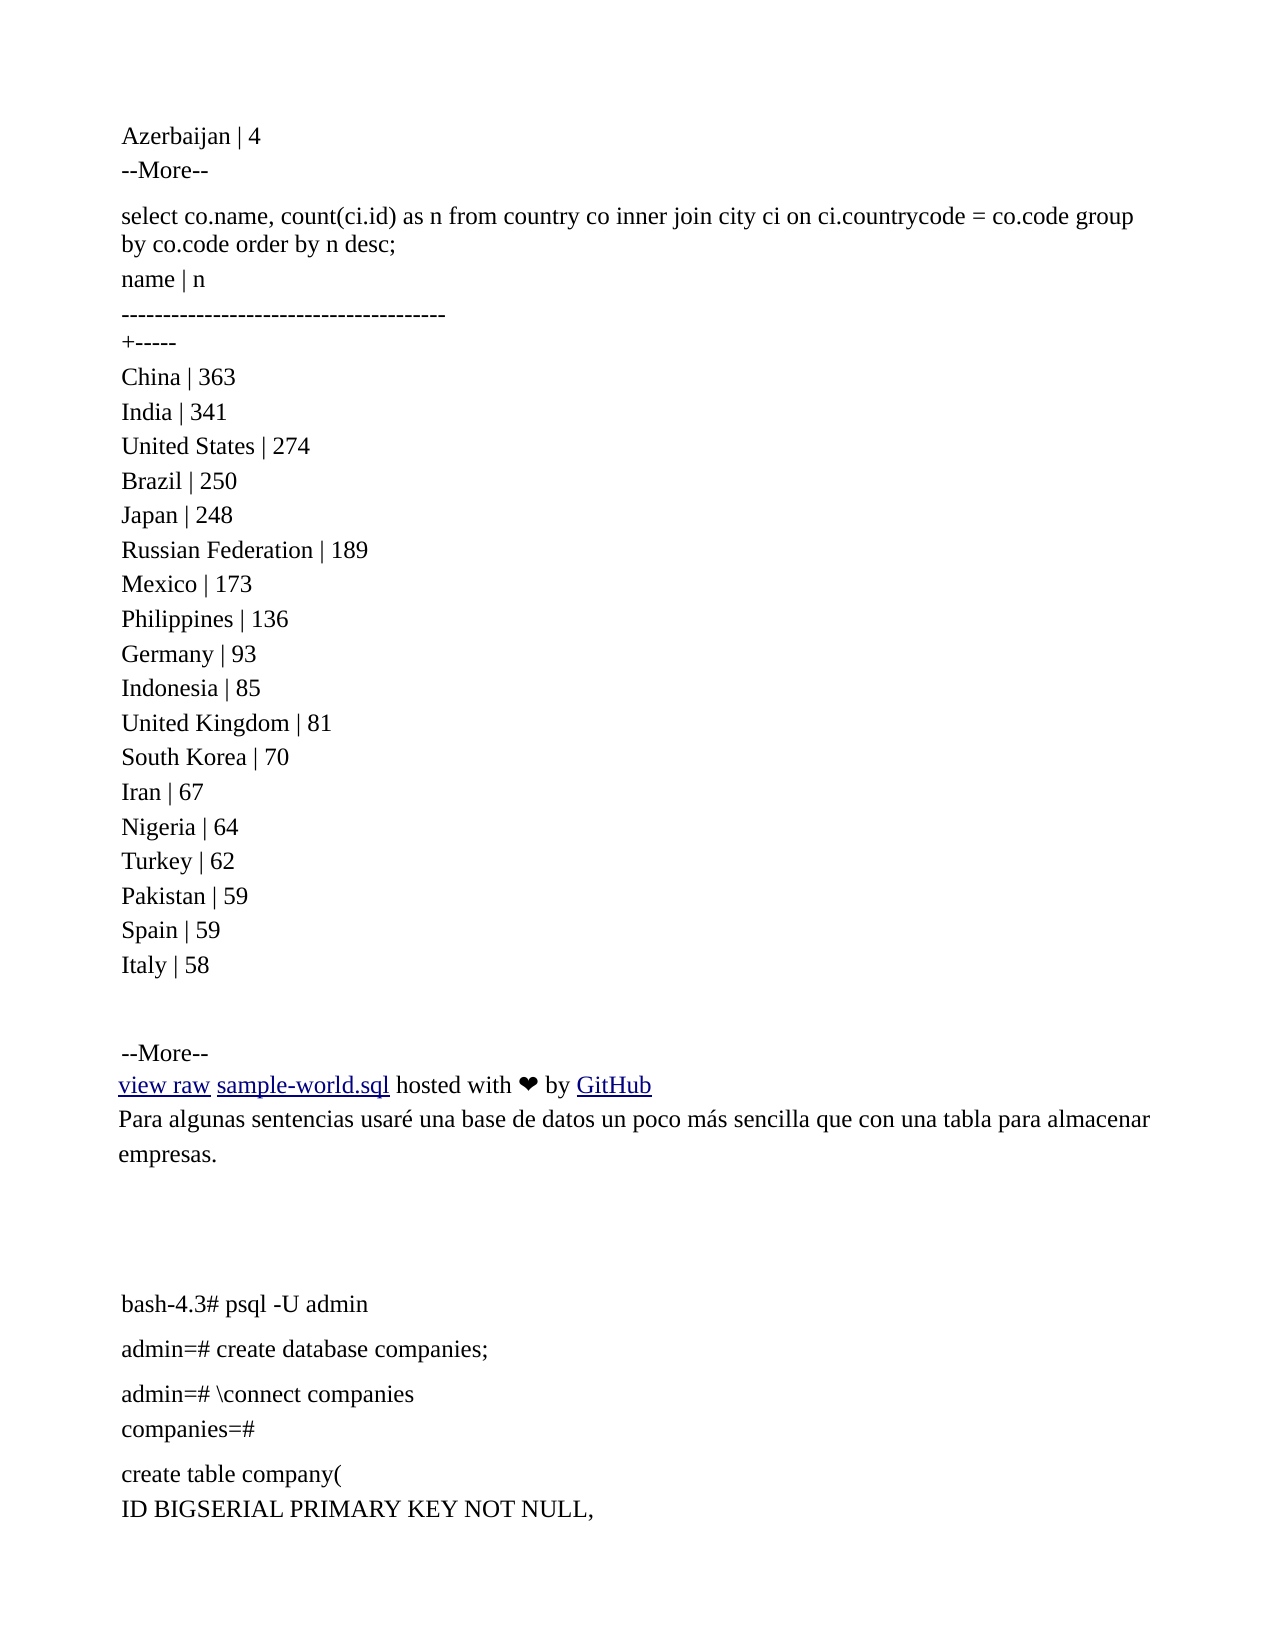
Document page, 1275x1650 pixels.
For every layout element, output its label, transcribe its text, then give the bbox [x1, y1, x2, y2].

table_header Pakistan | 59 [118, 878, 262, 912]
table_header [118, 187, 136, 198]
table_header ---------------------------------------+----- [118, 296, 493, 359]
text Para algunas sentencias usaré una base de datos un poco más sencilla que con una tabla para almacenar empresas. [118, 1104, 1157, 1168]
table_header admin=# create database companies; [118, 1331, 501, 1366]
table_header name | n [118, 261, 226, 296]
table_header --More-- [118, 153, 222, 187]
table_header Germany | 93 [118, 636, 271, 670]
table_header United Kingdom | 81 [118, 705, 346, 739]
table_header Japan | 248 [118, 498, 247, 532]
table_header admin=# \connect companies [118, 1377, 427, 1411]
table_header Spain | 59 [118, 913, 235, 947]
table_header [118, 1321, 136, 1331]
table_header Nigeria | 64 [118, 809, 252, 843]
table_header Philippines | 136 [118, 601, 303, 636]
table_header ID BIGSERIAL PRIMARY KEY NOT NULL, [118, 1491, 614, 1526]
table_header Iran | 67 [118, 774, 218, 809]
table_header United States | 274 [118, 428, 324, 463]
table_header Russian Federation | 189 [118, 532, 382, 567]
table_header Azerbaijan | 4 [118, 118, 275, 153]
table_header South Korea | 70 [118, 740, 303, 774]
table_header India | 341 [118, 394, 241, 428]
table_header Turkey | 62 [118, 843, 249, 878]
table_header companies=# [118, 1411, 268, 1446]
table_header China | 363 [118, 359, 250, 394]
table_header Mexico | 173 [118, 567, 267, 601]
table_header [118, 1446, 136, 1456]
table_header Italy | 58 [118, 947, 223, 982]
table_header Indonesia | 85 [118, 670, 275, 705]
table_header Brazil | 250 [118, 463, 251, 497]
table_header bash-4.3# psql -U admin [118, 1286, 382, 1321]
table_header create table company( [118, 1456, 355, 1491]
text view raw sample-world.sql hosted with ❤ by GitHub [118, 1070, 1157, 1099]
table_header [118, 1366, 136, 1377]
table_header select co.name, count(ci.id) as n from country co inner join city ci on ci.countrycode = co.code group by co.code order by n desc; [118, 198, 1157, 261]
table_header --More-- [118, 1036, 222, 1070]
